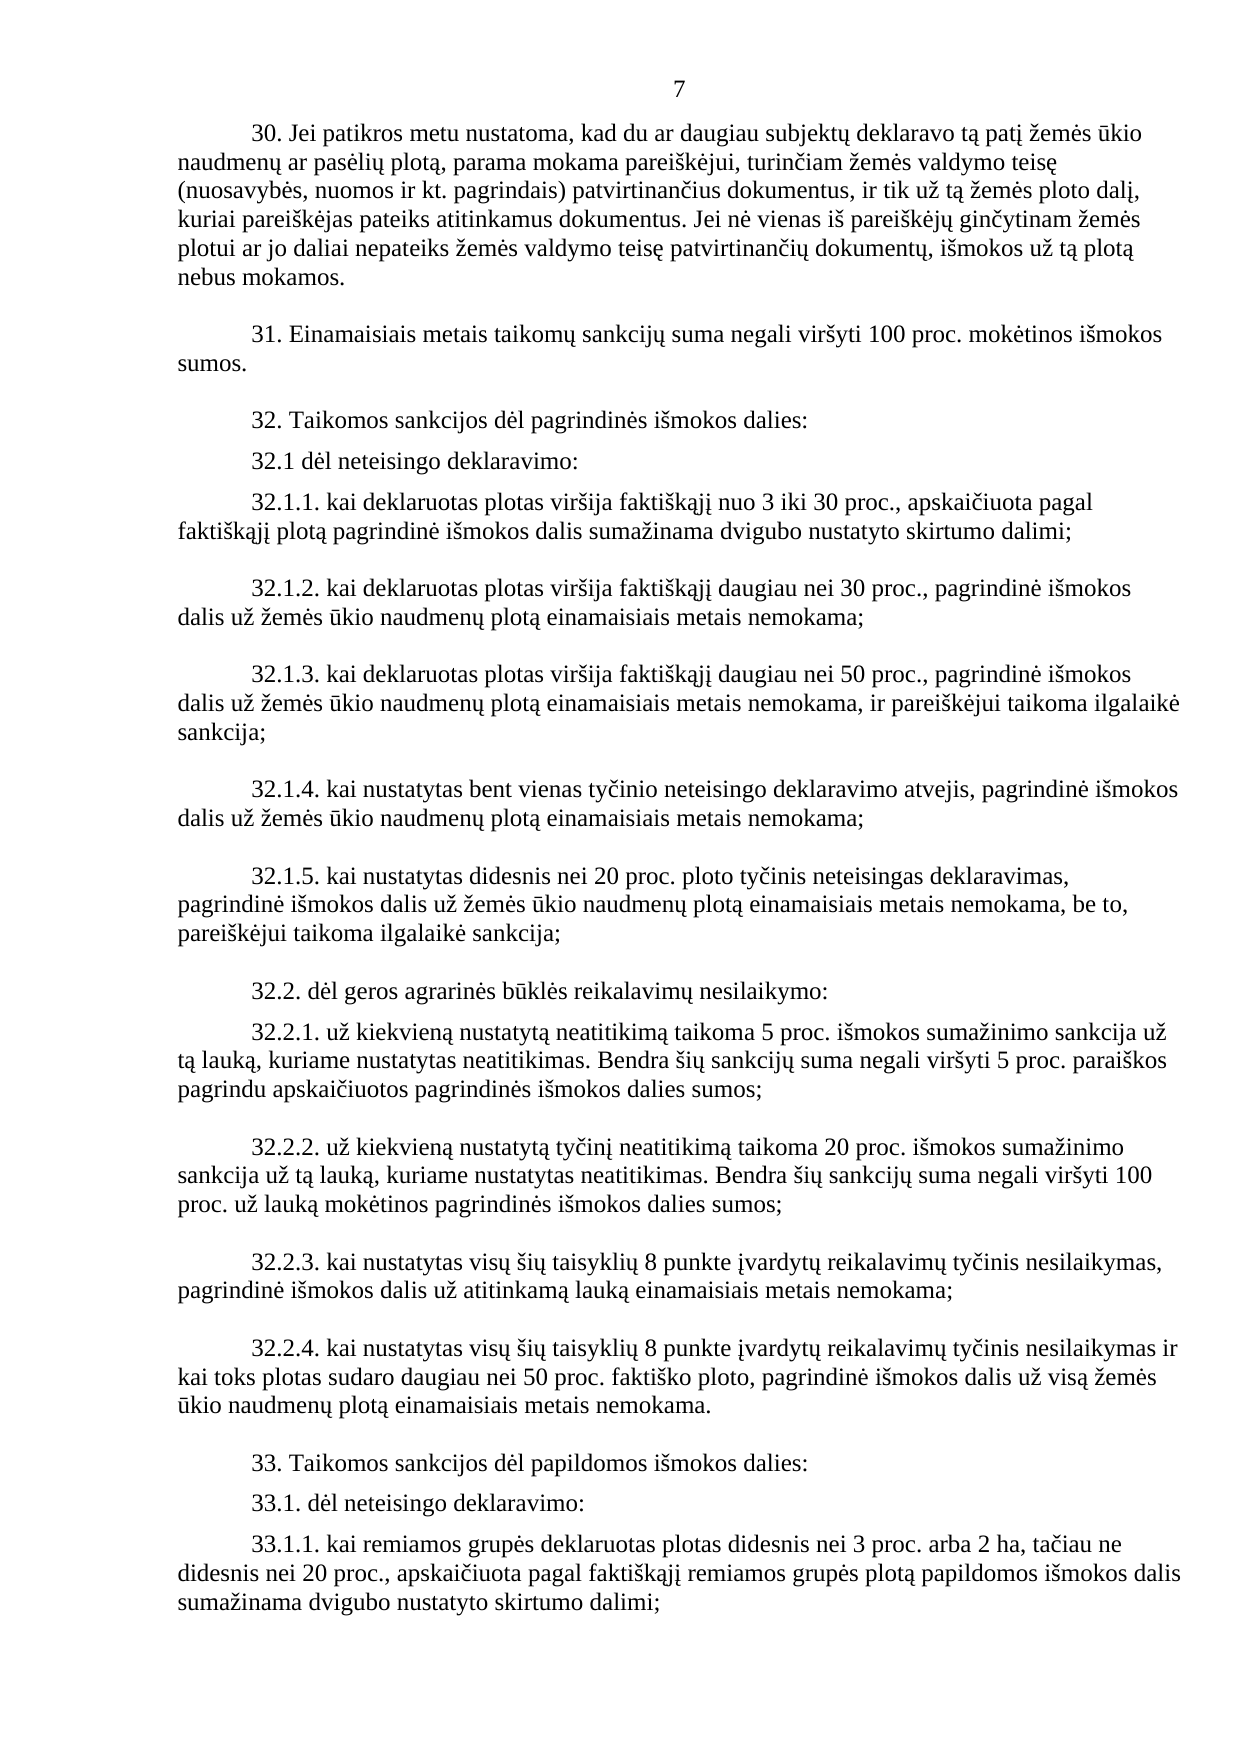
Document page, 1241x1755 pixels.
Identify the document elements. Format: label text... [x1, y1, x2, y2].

text 33.1. dėl neteisingo deklaravimo: [177, 1488, 1181, 1517]
text 31. Einamaisiais metais taikomų sankcijų suma negali viršyti 100 proc. mokėtinos išmokos sumos. [177, 319, 1181, 377]
text 32.1.5. kai nustatytas didesnis nei 20 proc. ploto tyčinis neteisingas deklaravimas, pagrindinė išmokos dalis už žemės ūkio naudmenų plotą einamaisiais metais nemokama, be to, pareiškėjui taikoma ilgalaikė sankcija; [177, 861, 1181, 947]
text 32.1 dėl neteisingo deklaravimo: [177, 446, 1181, 475]
text 32.1.2. kai deklaruotas plotas viršija faktiškąjį daugiau nei 30 proc., pagrindinė išmokos dalis už žemės ūkio naudmenų plotą einamaisiais metais nemokama; [177, 573, 1181, 631]
text 32.2.2. už kiekvieną nustatytą tyčinį neatitikimą taikoma 20 proc. išmokos sumažinimo sankcija už tą lauką, kuriame nustatytas neatitikimas. Bendra šių sankcijų suma negali viršyti 100 proc. už lauką mokėtinos pagrindinės išmokos dalies sumos; [177, 1132, 1181, 1218]
text 32.2.3. kai nustatytas visų šių taisyklių 8 punkte įvardytų reikalavimų tyčinis nesilaikymas, pagrindinė išmokos dalis už atitinkamą lauką einamaisiais metais nemokama; [177, 1247, 1181, 1304]
text 32. Taikomos sankcijos dėl pagrindinės išmokos dalies: [177, 406, 1181, 434]
text 32.2.1. už kiekvieną nustatytą neatitikimą taikoma 5 proc. išmokos sumažinimo sankcija už tą lauką, kuriame nustatytas neatitikimas. Bendra šių sankcijų suma negali viršyti 5 proc. paraiškos pagrindu apskaičiuotos pagrindinės išmokos dalies sumos; [177, 1017, 1181, 1103]
text 32.1.1. kai deklaruotas plotas viršija faktiškąjį nuo 3 iki 30 proc., apskaičiuota pagal faktiškąjį plotą pagrindinė išmokos dalis sumažinama dvigubo nustatyto skirtumo dalimi; [177, 487, 1181, 544]
text 30. Jei patikros metu nustatoma, kad du ar daugiau subjektų deklaravo tą patį žemės ūkio naudmenų ar pasėlių plotą, parama mokama pareiškėjui, turinčiam žemės valdymo teisę (nuosavybės, nuomos ir kt. pagrindais) patvirtinančius dokumentus, ir tik už tą žemės ploto dalį, kuriai pareiškėjas pateiks atitinkamus dokumentus. Jei nė vienas iš pareiškėjų ginčytinam žemės plotui ar jo daliai nepateiks žemės valdymo teisę patvirtinančių dokumentų, išmokos už tą plotą nebus mokamos. [177, 118, 1181, 291]
text 32.2.4. kai nustatytas visų šių taisyklių 8 punkte įvardytų reikalavimų tyčinis nesilaikymas ir kai toks plotas sudaro daugiau nei 50 proc. faktiško ploto, pagrindinė išmokos dalis už visą žemės ūkio naudmenų plotą einamaisiais metais nemokama. [177, 1333, 1181, 1419]
text 33. Taikomos sankcijos dėl papildomos išmokos dalies: [177, 1448, 1181, 1477]
text 33.1.1. kai remiamos grupės deklaruotas plotas didesnis nei 3 proc. arba 2 ha, tačiau ne didesnis nei 20 proc., apskaičiuota pagal faktiškąjį remiamos grupės plotą papildomos išmokos dalis sumažinama dvigubo nustatyto skirtumo dalimi; [177, 1529, 1181, 1616]
text 32.1.3. kai deklaruotas plotas viršija faktiškąjį daugiau nei 50 proc., pagrindinė išmokos dalis už žemės ūkio naudmenų plotą einamaisiais metais nemokama, ir pareiškėjui taikoma ilgalaikė sankcija; [177, 659, 1181, 746]
text 32.2. dėl geros agrarinės būklės reikalavimų nesilaikymo: [177, 976, 1181, 1004]
text 32.1.4. kai nustatytas bent vienas tyčinio neteisingo deklaravimo atvejis, pagrindinė išmokos dalis už žemės ūkio naudmenų plotą einamaisiais metais nemokama; [177, 774, 1181, 832]
